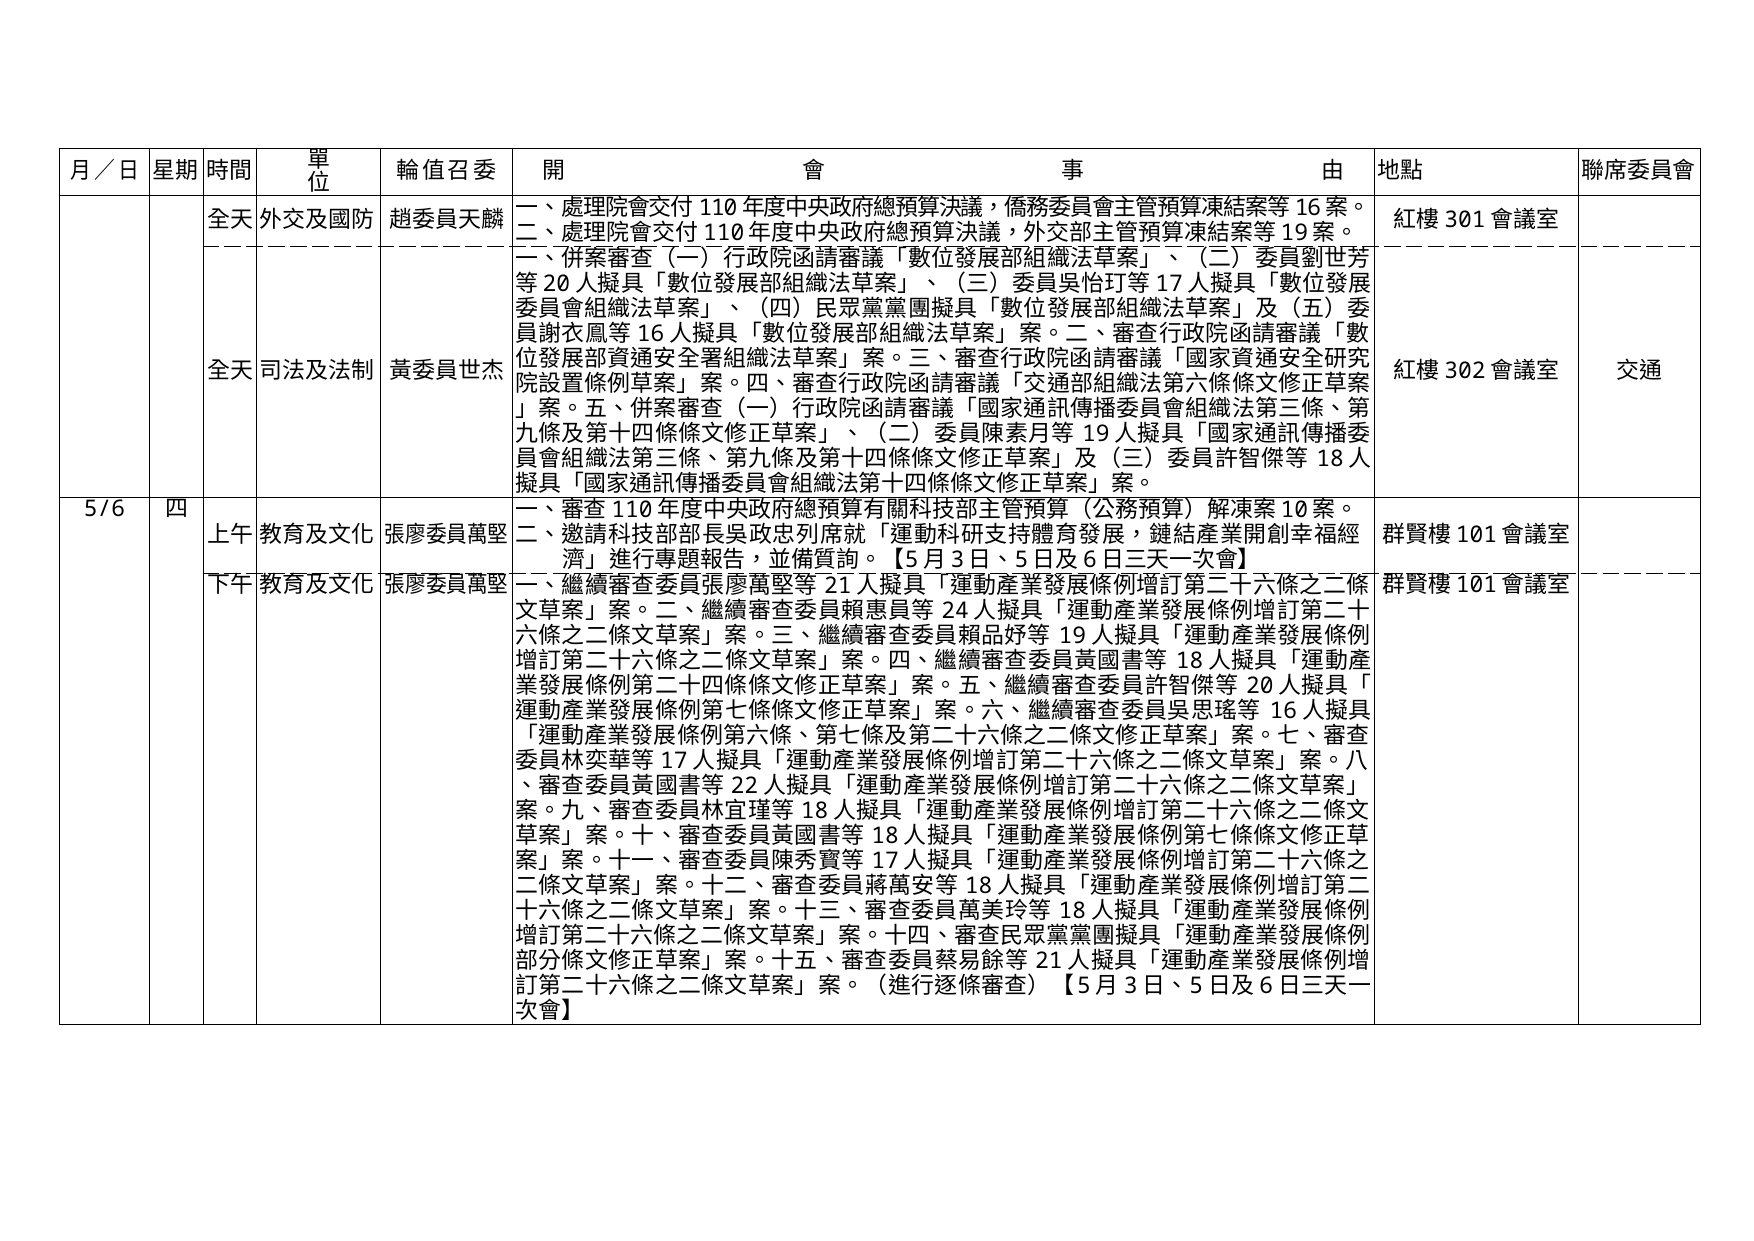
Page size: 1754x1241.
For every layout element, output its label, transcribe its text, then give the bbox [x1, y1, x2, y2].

table_cell 群賢樓101會議室 [1375, 573, 1578, 1024]
table_header 聯席委員會 [1579, 149, 1700, 194]
table_cell 黃委員世杰 [381, 246, 512, 497]
table_cell [150, 196, 203, 497]
table_cell 四 [150, 498, 203, 1024]
table_cell 張廖委員萬堅 [381, 498, 512, 573]
table_cell 一、審查110年度中央政府總預算有關科技部主管預算（公務預算）解凍案10案。 二、邀請科技部部長吳政忠列席就「運動科研支持體育發展，鏈結產業開創幸福經 濟」進行專題報告，並備質詢。【5月3日、5日及6日三天一次會】 [513, 498, 1374, 573]
table_cell 5/6 [60, 498, 149, 1024]
table_cell 教育及文化 [257, 573, 380, 1024]
table_cell 司法及法制 [257, 246, 380, 497]
table_cell 一、併案審查（一）行政院函請審議「數位發展部組織法草案」、（二）委員劉世芳等20人擬具「數位發展部組織法草案」、（三）委員吳怡玎等17人擬具「數位發展委員會組織法草案」、（四）民眾黨黨團擬具「數位發展部組織法草案」及（五）委員謝衣鳯等16人擬具「數位發展部組織法草案」案。二、審查行政院函請審議「數位發展部資通安全署組織法草案」案。三、審查行政院函請審議「國家資通安全研究院設置條例草案」案。四、審查行政院函請審議「交通部組織法第六條條文修正草案」案。五、併案審查（一）行政院函請審議「國家通訊傳播委員會組織法第三條、第九條及第十四條條文修正草案」、（二）委員陳素月等19人擬具「國家通訊傳播委員會組織法第三條、第九條及第十四條條文修正草案」及（三）委員許智傑等18人擬具「國家通訊傳播委員會組織法第十四條條文修正草案」案。 [513, 246, 1374, 497]
table_cell 外交及國防 [257, 196, 380, 246]
table_cell 教育及文化 [257, 498, 380, 573]
table_cell 紅樓302會議室 [1375, 246, 1578, 497]
table_cell 趙委員天麟 [381, 196, 512, 246]
table_header 單 位 [257, 149, 380, 194]
table_cell 紅樓301會議室 [1375, 196, 1578, 246]
table_header 星期 [150, 149, 203, 194]
table_cell 群賢樓101會議室 [1375, 498, 1578, 573]
table_cell 一、處理院會交付110年度中央政府總預算決議，僑務委員會主管預算凍結案等16案。二、處理院會交付110年度中央政府總預算決議，外交部主管預算凍結案等19案。 [513, 196, 1374, 246]
table_cell 一、繼續審查委員張廖萬堅等21人擬具「運動產業發展條例增訂第二十六條之二條文草案」案。二、繼續審查委員賴惠員等24人擬具「運動產業發展條例增訂第二十六條之二條文草案」案。三、繼續審查委員賴品妤等19人擬具「運動產業發展條例增訂第二十六條之二條文草案」案。四、繼續審查委員黃國書等18人擬具「運動產業發展條例第二十四條條文修正草案」案。五、繼續審查委員許智傑等20人擬具「運動產業發展條例第七條條文修正草案」案。六、繼續審查委員吳思瑤等16人擬具「運動產業發展條例第六條、第七條及第二十六條之二條文修正草案」案。七、審查委員林奕華等17人擬具「運動產業發展條例增訂第二十六條之二條文草案」案。八、審查委員黃國書等22人擬具「運動產業發展條例增訂第二十六條之二條文草案」案。九、審查委員林宜瑾等18人擬具「運動產業發展條例增訂第二十六條之二條文草案」案。十、審查委員黃國書等18人擬具「運動產業發展條例第七條條文修正草案」案。十一、審查委員陳秀寳等17人擬具「運動產業發展條例增訂第二十六條之二條文草案」案。十二、審查委員蔣萬安等18人擬具「運動產業發展條例增訂第二十六條之二條文草案」案。十三、審查委員萬美玲等18人擬具「運動產業發展條例增訂第二十六條之二條文草案」案。十四、審查民眾黨黨團擬具「運動產業發展條例部分條文修正草案」案。十五、審查委員蔡易餘等21人擬具「運動產業發展條例增訂第二十六條之二條文草案」案。（進行逐條審查）【5月3日、5日及6日三天一次會】 [513, 573, 1374, 1024]
table_cell 交通 [1579, 246, 1700, 497]
table_cell [1579, 196, 1700, 246]
table_header 月／日 [60, 149, 149, 194]
table_cell [1579, 498, 1700, 573]
table_cell 上午 [204, 498, 256, 573]
table_cell 張廖委員萬堅 [381, 573, 512, 1024]
table_cell [60, 196, 149, 497]
table_header 開會事由 [513, 149, 1374, 194]
table_header 時間 [204, 149, 256, 194]
table_header 地點 [1375, 149, 1578, 194]
table_cell 全天 [204, 196, 256, 246]
table_cell 全天 [204, 246, 256, 497]
table_cell 下午 [204, 573, 256, 1024]
table_cell [1579, 573, 1700, 1024]
table_header 輪值召委 [381, 149, 512, 194]
